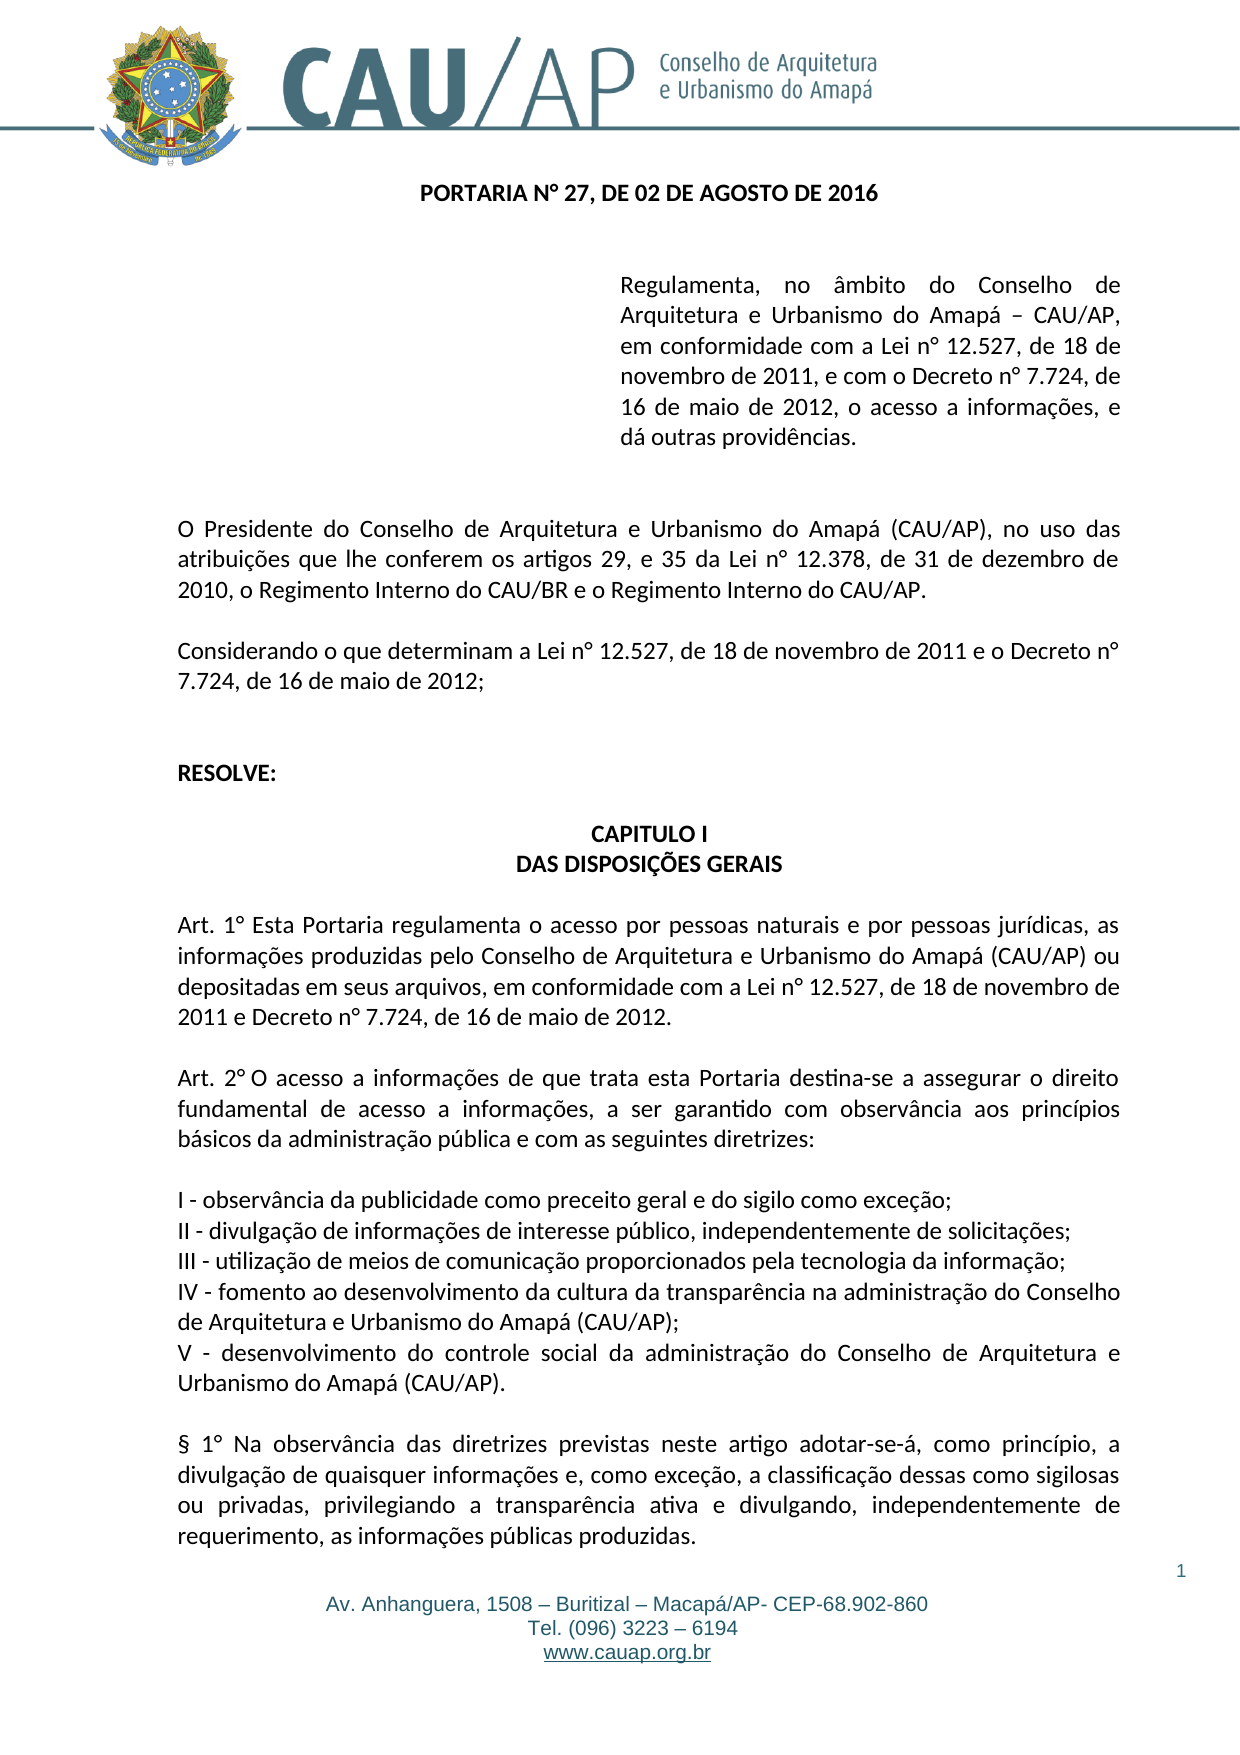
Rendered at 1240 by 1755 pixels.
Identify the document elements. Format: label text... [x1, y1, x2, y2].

text Considerando o que determinam a Lei n° 12.527, de 18 de novembro de 2011 e o Decreto n° 7.724, de 16 de maio de 2012; [177, 635, 1121, 696]
text CAPITULO I [177, 818, 1121, 849]
text DAS DISPOSIÇÕES GERAIS [177, 849, 1121, 879]
text V - desenvolvimento do controle social da administração do Conselho de Arquitetura e Urbanismo do Amapá (CAU/AP). [177, 1337, 1121, 1398]
text I - observância da publicidade como preceito geral e do sigilo como exceção; [177, 1184, 1121, 1215]
text III - utilização de meios de comunicação proporcionados pela tecnologia da informação; [177, 1245, 1121, 1276]
text Art. 1° Esta Portaria regulamenta o acesso por pessoas naturais e por pessoas jurídicas, as informações produzidas pelo Conselho de Arquitetura e Urbanismo do Amapá (CAU/AP) ou depositadas em seus arquivos, em conformidade com a Lei n° 12.527, de 18 de novembro de 2011 e Decreto n° 7.724, de 16 de maio de 2012. [177, 910, 1121, 1032]
text Art. 2° O acesso a informações de que trata esta Portaria destina-se a assegurar o direito fundamental de acesso a informações, a ser garantido com observância aos princípios básicos da administração pública e com as seguintes diretrizes: [177, 1062, 1121, 1154]
text RESOLVE: [177, 757, 1121, 788]
text IV - fomento ao desenvolvimento da cultura da transparência na administração do Conselho de Arquitetura e Urbanismo do Amapá (CAU/AP); [177, 1276, 1121, 1337]
text II - divulgação de informações de interesse público, independentemente de solicitações; [177, 1215, 1121, 1245]
text O Presidente do Conselho de Arquitetura e Urbanismo do Amapá (CAU/AP), no uso das atribuições que lhe conferem os artigos 29, e 35 da Lei n° 12.378, de 31 de dezembro de 2010, o Regimento Interno do CAU/BR e o Regimento Interno do CAU/AP. [177, 513, 1121, 604]
text PORTARIA N° 27, DE 02 DE AGOSTO DE 2016 [177, 177, 1121, 208]
text Regulamenta, no âmbito do Conselho de Arquitetura e Urbanismo do Amapá – CAU/AP, em conformidade com a Lei n° 12.527, de 18 de novembro de 2011, e com o Decreto n° 7.724, de 16 de maio de 2012, o acesso a informações, e dá outras providências. [620, 269, 1121, 452]
text § 1° Na observância das diretrizes previstas neste artigo adotar-se-á, como princípio, a divulgação de quaisquer informações e, como exceção, a classificação dessas como sigilosas ou privadas, privilegiando a transparência ativa e divulgando, independentemente de requerimento, as informações públicas produzidas. [177, 1428, 1121, 1551]
